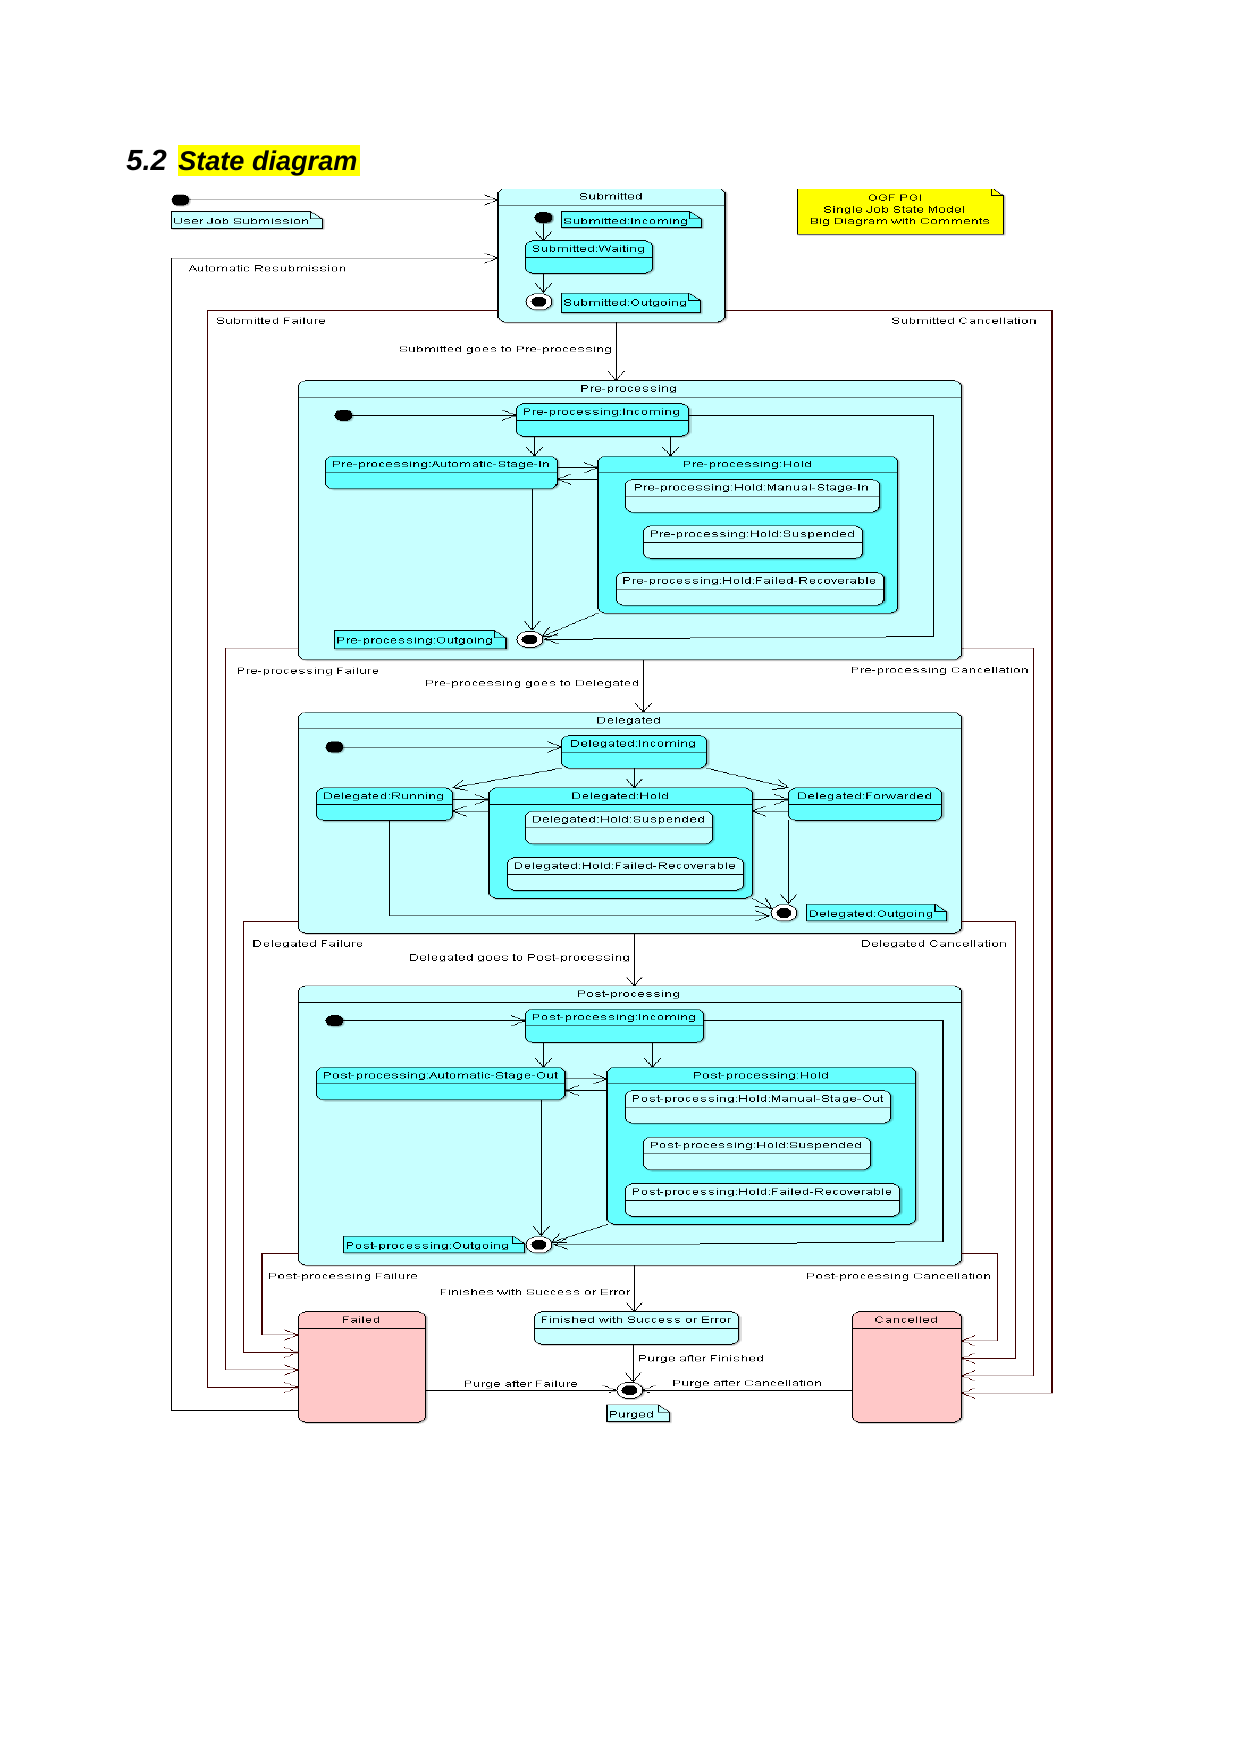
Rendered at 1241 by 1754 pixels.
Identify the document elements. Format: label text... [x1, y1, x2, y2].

picture [162, 189, 1078, 1538]
subtitle State diagram [118, 143, 1122, 177]
